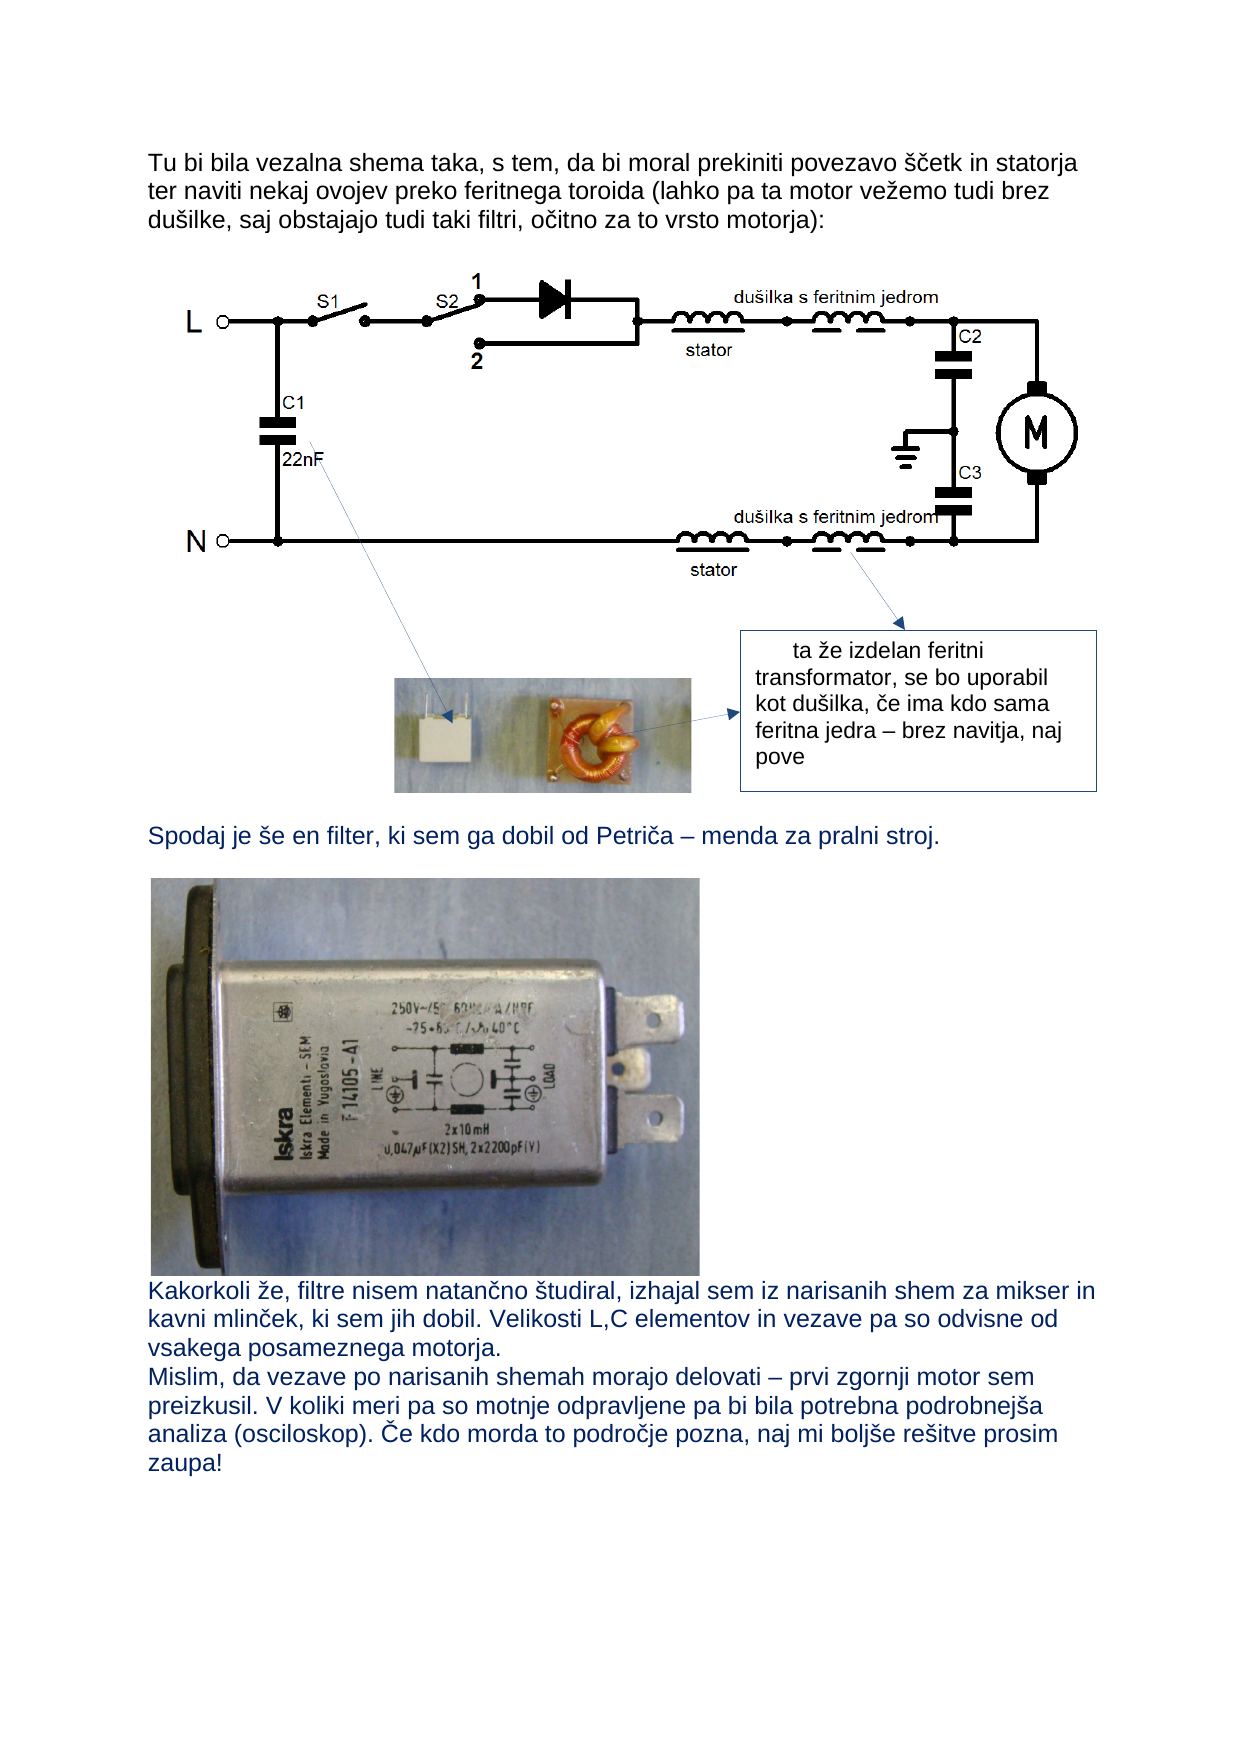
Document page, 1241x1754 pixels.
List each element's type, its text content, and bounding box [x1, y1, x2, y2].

picture [394, 678, 692, 793]
picture [150, 878, 700, 1276]
text Tu bi bila vezalna shema taka, s tem, da bi moral prekiniti povezavo ščetk in statorja ter naviti nekaj ovojev preko feritnega toroida (lahko pa ta motor vežemo tudi brez dušilke, saj obstajajo tudi taki filtri, očitno za to vrsto motorja): [148, 148, 1107, 234]
text ta že izdelan feritni transformator, se bo uporabil kot dušilka, če ima kdo sama feritna jedra – brez navitja, naj pove [755, 637, 1082, 769]
text Kakorkoli že, filtre nisem natančno študiral, izhajal sem iz narisanih shem za mikser in kavni mlinček, ki sem jih dobil. Velikosti L,C elementov in vezave pa so odvisne od vsakega posameznega motorja. [148, 1276, 1107, 1362]
text Mislim, da vezave po narisanih shemah morajo delovati – prvi zgornji motor sem preizkusil. V koliki meri pa so motnje odpravljene pa bi bila potrebna podrobnejša analiza (osciloskop). Če kdo morda to področje pozna, naj mi boljše rešitve prosim zaupa! [148, 1362, 1107, 1477]
picture [150, 233, 1111, 615]
text Spodaj je še en filter, ki sem ga dobil od Petriča – menda za pralni stroj. [148, 821, 1107, 850]
